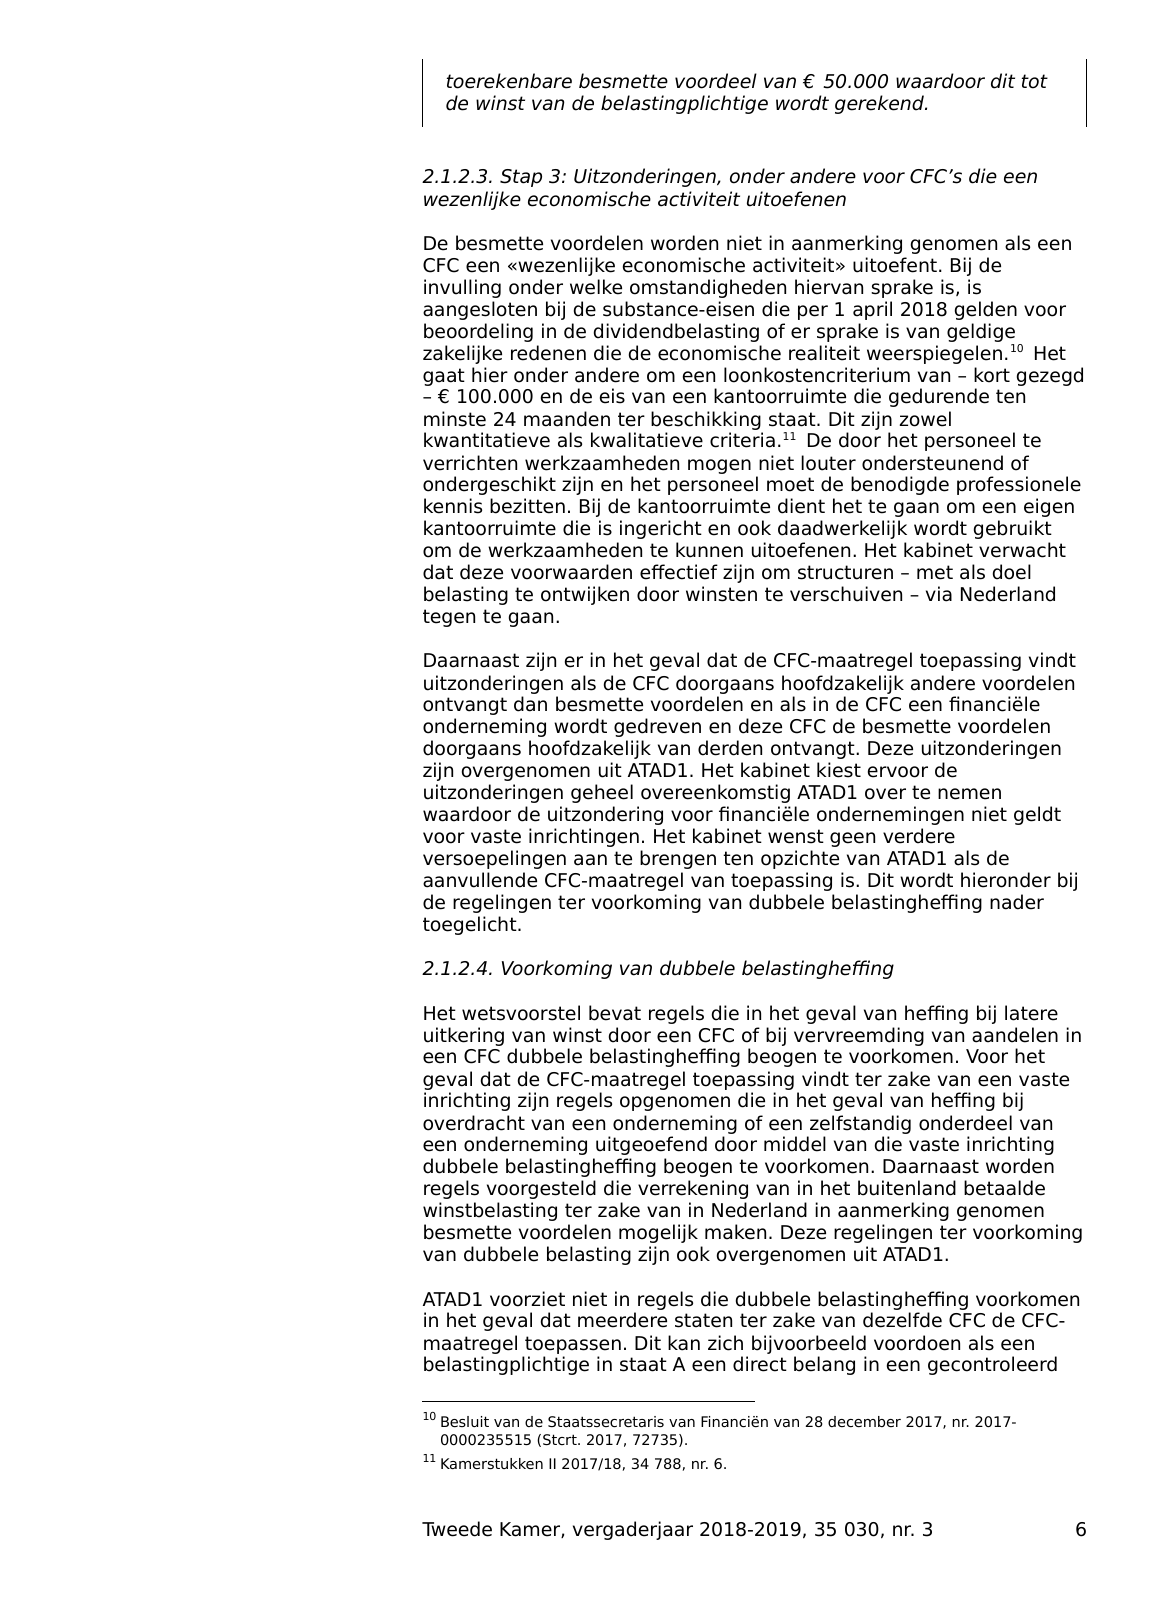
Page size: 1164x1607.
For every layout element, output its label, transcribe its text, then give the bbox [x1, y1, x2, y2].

subtitle 2.1.2.3. Stap 3: Uitzonderingen, onder andere voor CFC’s die een wezenlijke economische activiteit uitoefenen [422, 166, 1087, 210]
text Daarnaast zijn er in het geval dat de CFC-maatregel toepassing vindt uitzonderingen als de CFC doorgaans hoofdzakelijk andere voordelen ontvangt dan besmette voordelen en als in de CFC een financiële onderneming wordt gedreven en deze CFC de besmette voordelen doorgaans hoofdzakelijk van derden ontvangt. Deze uitzonderingen zijn overgenomen uit ATAD1. Het kabinet kiest ervoor de uitzonderingen geheel overeenkomstig ATAD1 over te nemen waardoor de uitzondering voor financiële ondernemingen niet geldt voor vaste inrichtingen. Het kabinet wenst geen verdere versoepelingen aan te brengen ten opzichte van ATAD1 als de aanvullende CFC-maatregel van toepassing is. Dit wordt hieronder bij de regelingen ter voorkoming van dubbele belastingheffing nader toegelicht. [422, 650, 1087, 936]
text Kamerstukken II 2017/18, 34 788, nr. 6. [422, 1452, 1087, 1474]
text Besluit van de Staatssecretaris van Financiën van 28 december 2017, nr. 2017-0000235515 (Stcrt. 2017, 72735). [422, 1410, 1087, 1449]
table_header toerekenbare besmette voordeel van € 50.000 waardoor dit tot de winst van de belastingplichtige wordt gerekend. [423, 59, 1086, 127]
subtitle 2.1.2.4. Voorkoming van dubbele belastingheffing [422, 958, 1087, 980]
text De besmette voordelen worden niet in aanmerking genomen als een CFC een «wezenlijke economische activiteit» uitoefent. Bij de invulling onder welke omstandigheden hiervan sprake is, is aangesloten bij de substance-eisen die per 1 april 2018 gelden voor beoordeling in de dividendbelasting of er sprake is van geldige zakelijke redenen die de economische realiteit weerspiegelen. Het gaat hier onder andere om een loonkostencriterium van – kort gezegd – € 100.000 en de eis van een kantoorruimte die gedurende ten minste 24 maanden ter beschikking staat. Dit zijn zowel kwantitatieve als kwalitatieve criteria. De door het personeel te verrichten werkzaamheden mogen niet louter ondersteunend of ondergeschikt zijn en het personeel moet de benodigde professionele kennis bezitten. Bij de kantoorruimte dient het te gaan om een eigen kantoorruimte die is ingericht en ook daadwerkelijk wordt gebruikt om de werkzaamheden te kunnen uitoefenen. Het kabinet verwacht dat deze voorwaarden effectief zijn om structuren – met als doel belasting te ontwijken door winsten te verschuiven – via Nederland tegen te gaan. [422, 233, 1087, 628]
text Het wetsvoorstel bevat regels die in het geval van heffing bij latere uitkering van winst door een CFC of bij vervreemding van aandelen in een CFC dubbele belastingheffing beogen te voorkomen. Voor het geval dat de CFC-maatregel toepassing vindt ter zake van een vaste inrichting zijn regels opgenomen die in het geval van heffing bij overdracht van een onderneming of een zelfstandig onderdeel van een onderneming uitgeoefend door middel van die vaste inrichting dubbele belastingheffing beogen te voorkomen. Daarnaast worden regels voorgesteld die verrekening van in het buitenland betaalde winstbelasting ter zake van in Nederland in aanmerking genomen besmette voordelen mogelijk maken. Deze regelingen ter voorkoming van dubbele belasting zijn ook overgenomen uit ATAD1. [422, 1002, 1087, 1266]
text ATAD1 voorziet niet in regels die dubbele belastingheffing voorkomen in het geval dat meerdere staten ter zake van dezelfde CFC de CFC-maatregel toepassen. Dit kan zich bijvoorbeeld voordoen als een belastingplichtige in staat A een direct belang in een gecontroleerd [422, 1288, 1087, 1376]
